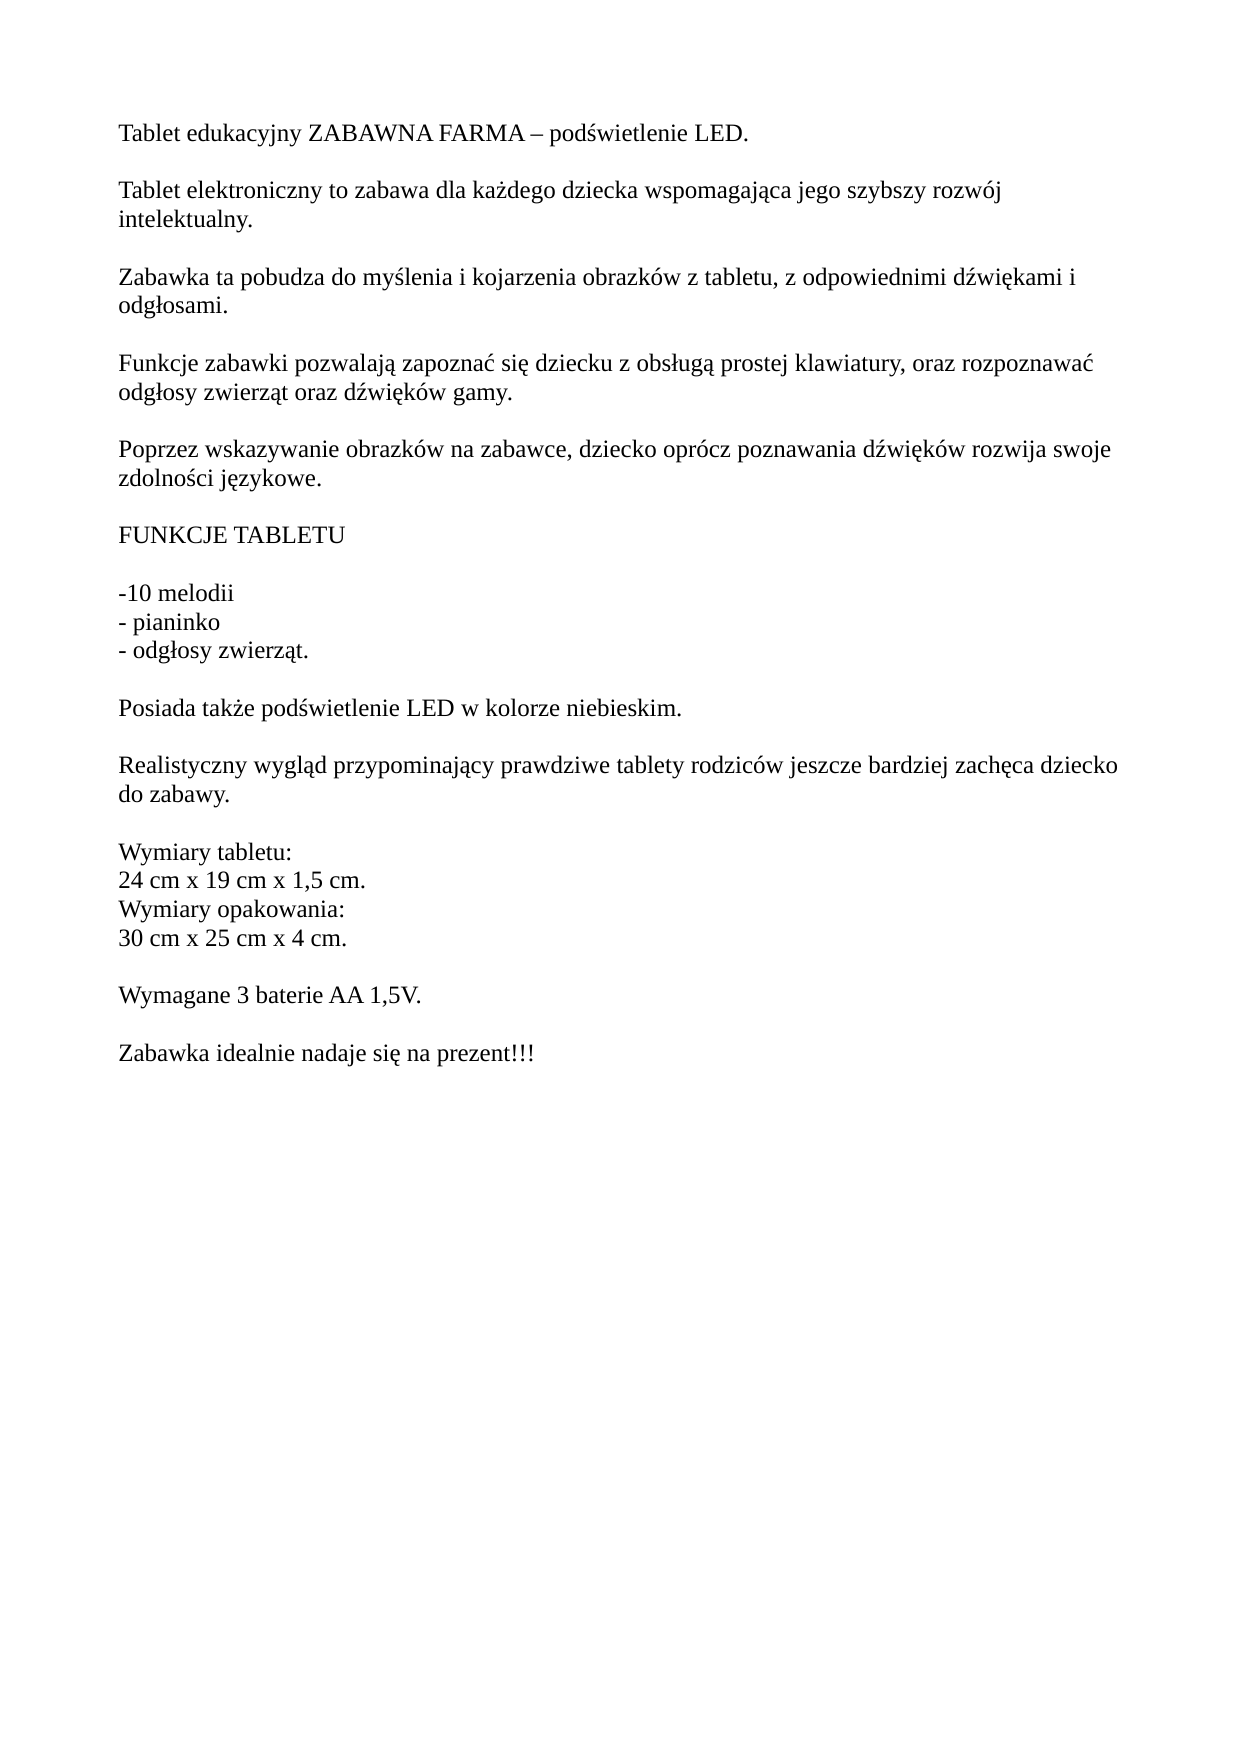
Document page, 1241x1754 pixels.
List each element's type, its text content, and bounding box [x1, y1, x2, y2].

text Realistyczny wygląd przypominający prawdziwe tablety rodziców jeszcze bardziej zachęca dziecko do zabawy. [118, 751, 1122, 837]
text 24 cm x 19 cm x 1,5 cm. [118, 866, 1122, 894]
text Zabawka ta pobudza do myślenia i kojarzenia obrazków z tabletu, z odpowiednimi dźwiękami i odgłosami. Funkcje zabawki pozwalają zapoznać się dziecku z obsługą prostej klawiatury, oraz rozpoznawać odgłosy zwierząt oraz dźwięków gamy. Poprzez wskazywanie obrazków na zabawce, dziecko oprócz poznawania dźwięków rozwija swoje zdolności językowe. [118, 262, 1122, 492]
text Posiada także podświetlenie LED w kolorze niebieskim. [118, 693, 1122, 722]
text Tablet elektroniczny to zabawa dla każdego dziecka wspomagająca jego szybszy rozwój intelektualny. [118, 176, 1122, 233]
text Zabawka idealnie nadaje się na prezent!!! [118, 1038, 1122, 1067]
text Tablet edukacyjny ZABAWNA FARMA – podświetlenie LED. [118, 118, 1122, 147]
text FUNKCJE TABLETU -10 melodii - pianinko - odgłosy zwierząt. [118, 521, 1122, 664]
text Wymagane 3 baterie AA 1,5V. [118, 952, 1122, 1009]
text Wymiary tabletu: [118, 837, 1122, 866]
text Wymiary opakowania: 30 cm x 25 cm x 4 cm. [118, 894, 1122, 952]
